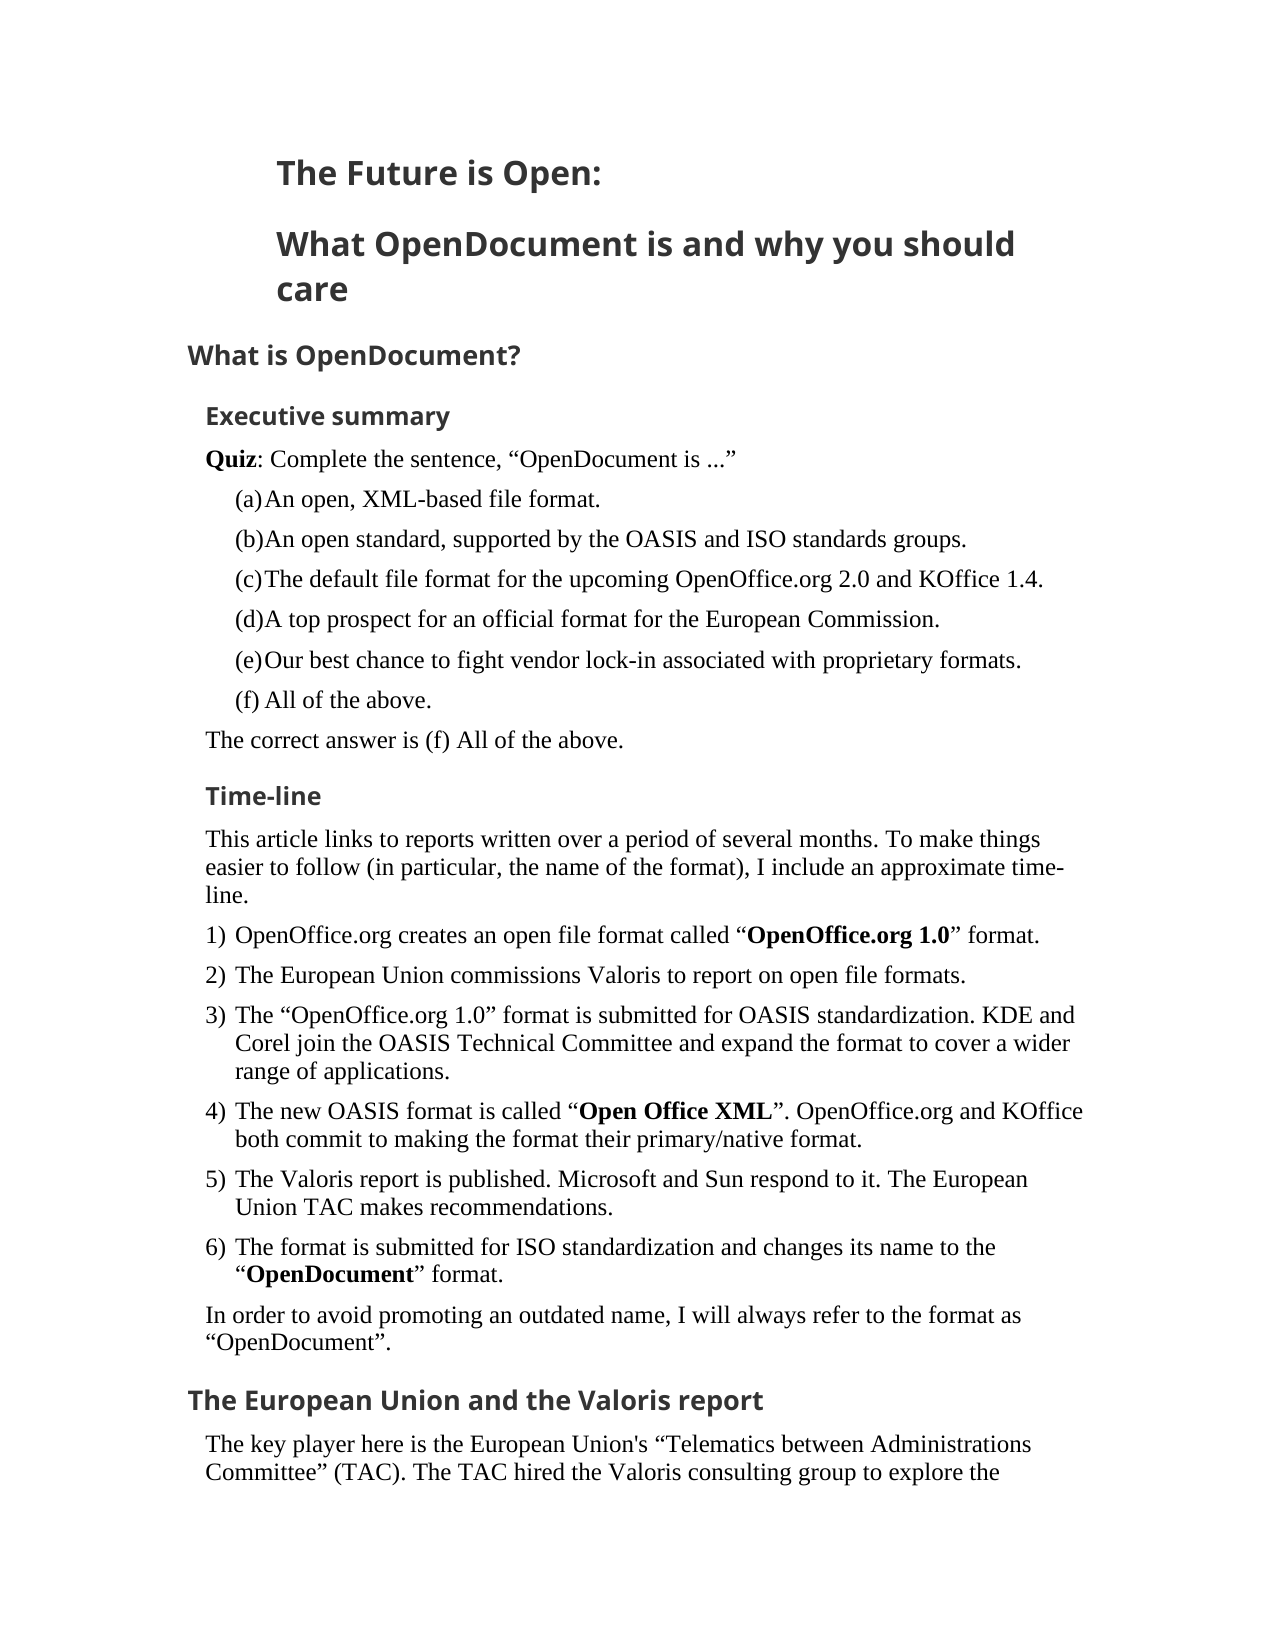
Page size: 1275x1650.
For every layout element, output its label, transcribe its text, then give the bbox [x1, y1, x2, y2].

subtitle Executive summary [205, 398, 1087, 432]
list An open, XML-based file format. [235, 485, 1087, 513]
text Quiz: Complete the sentence, “OpenDocument is ...” [205, 445, 1087, 472]
subtitle What is OpenDocument? [187, 337, 1087, 373]
subtitle The Future is Open: [276, 150, 1087, 196]
text In order to avoid promoting an outdated name, I will always refer to the format as “OpenDocument”. [205, 1301, 1087, 1356]
list The European Union commissions Valoris to report on open file formats. [205, 961, 1087, 989]
list A top prospect for an official format for the European Commission. [235, 606, 1087, 633]
subtitle Time-line [205, 779, 1087, 813]
list Our best chance to fight vendor lock-in associated with proprietary formats. [235, 646, 1087, 673]
list The Valoris report is published. Microsoft and Sun respond to it. The European Union TAC makes recommendations. [205, 1165, 1087, 1220]
list The “OpenOffice.org 1.0” format is submitted for OASIS standardization. KDE and Corel join the OASIS Technical Committee and expand the format to cover a wider range of applications. [205, 1001, 1087, 1084]
text The correct answer is (f) All of the above. [205, 726, 1087, 754]
text The key player here is the European Union's “Telematics between Administrations Committee” (TAC). The TAC hired the Valoris consulting group to explore the [205, 1431, 1087, 1486]
list The new OASIS format is called “Open Office XML”. OpenOffice.org and KOffice both commit to making the format their primary/native format. [205, 1097, 1087, 1152]
list OpenOffice.org creates an open file format called “OpenOffice.org 1.0” format. [205, 921, 1087, 949]
list An open standard, supported by the OASIS and ISO standards groups. [235, 525, 1087, 553]
list The format is submitted for ISO standardization and changes its name to the “OpenDocument” format. [205, 1233, 1087, 1288]
text This article links to reports written over a period of several months. To make things easier to follow (in particular, the name of the format), I include an approximate time-line. [205, 825, 1087, 908]
list All of the above. [235, 686, 1087, 714]
list The default file format for the upcoming OpenOffice.org 2.0 and KOffice 1.4. [235, 565, 1087, 593]
subtitle What OpenDocument is and why you should care [276, 221, 1087, 312]
subtitle The European Union and the Valoris report [187, 1381, 1087, 1418]
